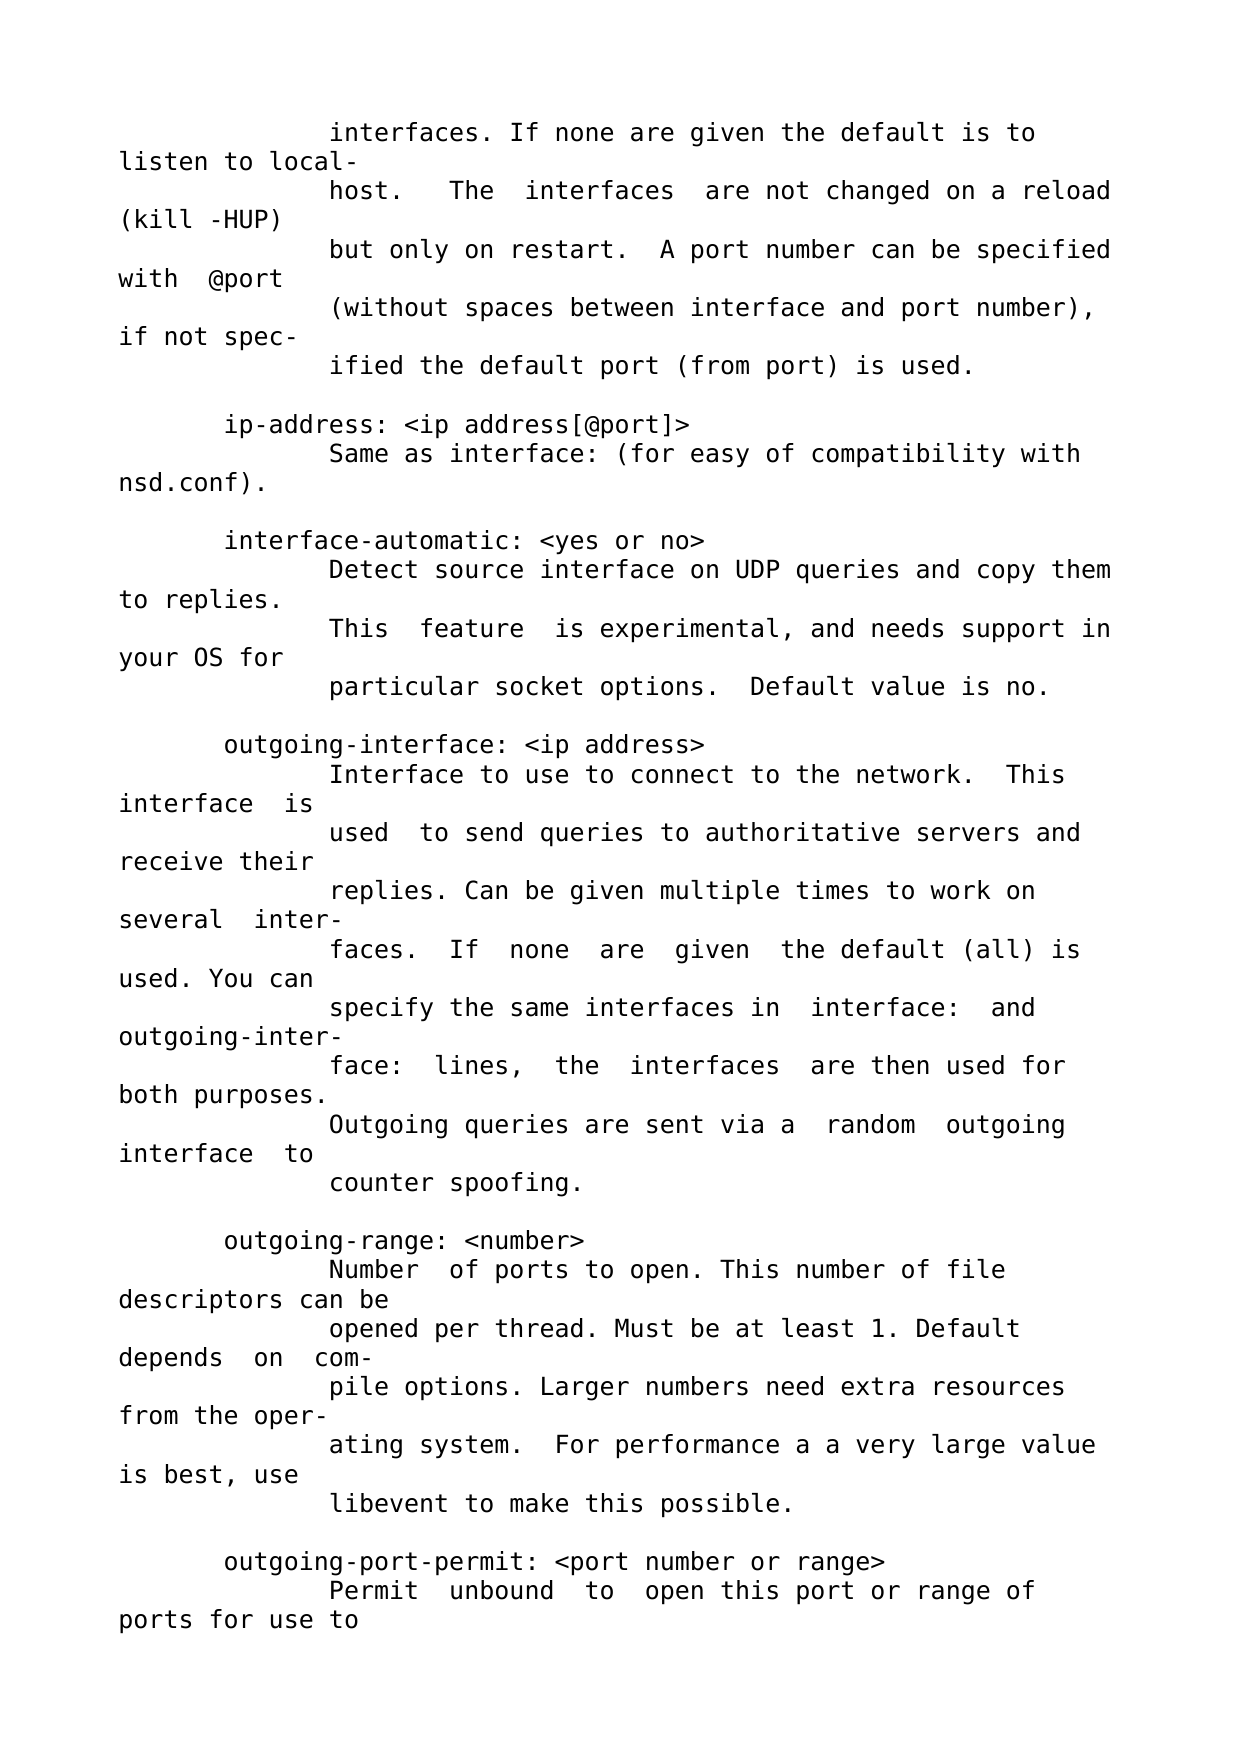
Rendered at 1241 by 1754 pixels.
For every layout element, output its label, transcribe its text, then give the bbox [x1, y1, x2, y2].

text interfaces. If none are given the default is to listen to local- host. The interfaces are not changed on a reload (kill -HUP) but only on restart. A port number can be specified with @port (without spaces between interface and port number), if not spec- ified the default port (from port) is used. ip-address: <ip address[@port]> Same as interface: (for easy of compatibility with nsd.conf). interface-automatic: <yes or no> Detect source interface on UDP queries and copy them to replies. This feature is experimental, and needs support in your OS for particular socket options. Default value is no. outgoing-interface: <ip address> Interface to use to connect to the network. This interface is used to send queries to authoritative servers and receive their replies. Can be given multiple times to work on several inter- faces. If none are given the default (all) is used. You can specify the same interfaces in interface: and outgoing-inter- face: lines, the interfaces are then used for both purposes. Outgoing queries are sent via a random outgoing interface to counter spoofing. outgoing-range: <number> Number of ports to open. This number of file descriptors can be opened per thread. Must be at least 1. Default depends on com- pile options. Larger numbers need extra resources from the oper- ating system. For performance a a very large value is best, use libevent to make this possible. outgoing-port-permit: <port number or range> Permit unbound to open this port or range of ports for use to [118, 118, 1122, 1635]
